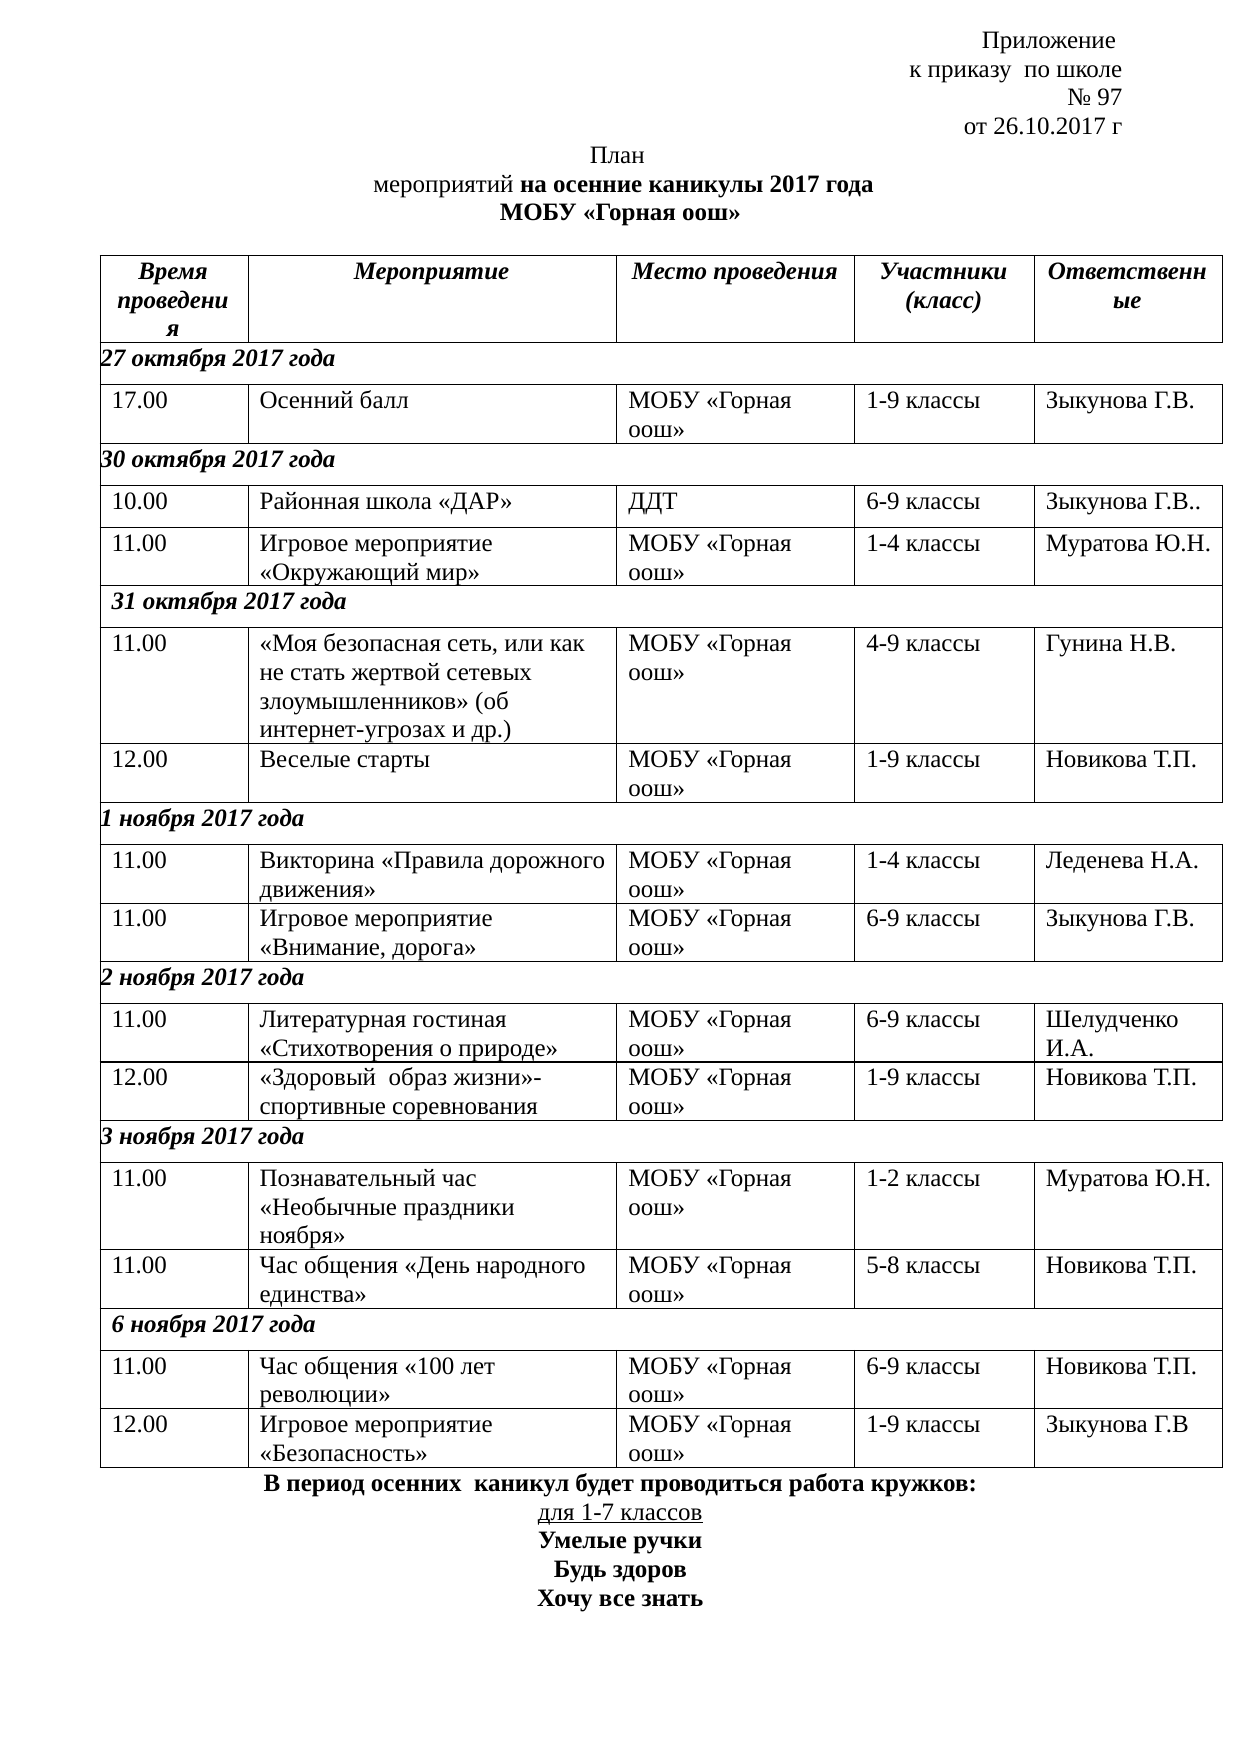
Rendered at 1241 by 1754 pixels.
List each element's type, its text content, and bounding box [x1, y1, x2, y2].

table_header Участники (класс) [855, 256, 1034, 342]
table_cell Веселые старты [249, 744, 616, 802]
table_cell 6-9 классы [855, 904, 1034, 961]
table_cell [1214, 803, 1218, 844]
table_cell МОБУ «Горная оош» [617, 1250, 854, 1308]
table_cell «Здоровый образ жизни»- спортивные соревнования [249, 1063, 616, 1120]
table_cell 12.00 [101, 744, 248, 802]
table_cell [1210, 444, 1214, 485]
table_cell 1-4 классы [855, 845, 1034, 902]
table_cell 1-9 классы [855, 744, 1034, 802]
table_cell [1218, 343, 1222, 384]
table_cell Муратова Ю.Н. [1035, 528, 1222, 585]
table_cell МОБУ «Горная оош» [617, 1409, 854, 1467]
table_cell 1-9 классы [855, 1063, 1034, 1120]
table_cell Леденева Н.А. [1035, 845, 1222, 902]
table_cell 11.00 [101, 528, 248, 585]
table_cell Муратова Ю.Н. [1035, 1163, 1222, 1249]
table_cell 12.00 [101, 1409, 248, 1467]
text План [118, 140, 1122, 169]
table_cell МОБУ «Горная оош» [617, 1063, 854, 1120]
table_cell МОБУ «Горная оош» [617, 744, 854, 802]
table_cell 2 ноября 2017 года [101, 962, 1210, 1003]
table_cell [1210, 1121, 1214, 1162]
table_cell ДДТ [617, 486, 854, 527]
table_cell 10.00 [101, 486, 248, 527]
table_cell [1214, 1121, 1218, 1162]
table_cell [1210, 803, 1214, 844]
table_cell 11.00 [101, 1250, 248, 1308]
table_cell 11.00 [101, 1004, 248, 1061]
table_cell 3 ноября 2017 года [101, 1121, 1210, 1162]
table_cell Зыкунова Г.В. [1035, 385, 1222, 443]
text от 26.10.2017 г [118, 111, 1122, 140]
table_cell 11.00 [101, 904, 248, 961]
text Хочу все знать [118, 1583, 1122, 1612]
table_cell Зыкунова Г.В. [1035, 904, 1222, 961]
text мероприятий на осенние каникулы 2017 года [118, 169, 1122, 197]
table_cell [1214, 343, 1218, 384]
table_cell [1214, 444, 1218, 485]
table_cell 1-2 классы [855, 1163, 1034, 1249]
table_cell Районная школа «ДАР» [249, 486, 616, 527]
table_header Время проведения [101, 256, 248, 342]
table_cell 1-4 классы [855, 528, 1034, 585]
table_cell МОБУ «Горная оош» [617, 904, 854, 961]
table_cell МОБУ «Горная оош» [617, 528, 854, 585]
table_cell Познавательный час «Необычные праздники ноября» [249, 1163, 616, 1249]
table_cell Игровое мероприятие «Безопасность» [249, 1409, 616, 1467]
table_cell Осенний балл [249, 385, 616, 443]
table_cell 27 октября 2017 года [101, 343, 1210, 384]
table_cell [1214, 962, 1218, 1003]
text для 1-7 классов [118, 1497, 1122, 1525]
table_cell 11.00 [101, 1163, 248, 1249]
table_cell Литературная гостиная «Стихотворения о природе» [249, 1004, 616, 1061]
table_cell Игровое мероприятие «Внимание, дорога» [249, 904, 616, 961]
text к приказу по школе [118, 54, 1122, 82]
text Будь здоров [118, 1554, 1122, 1583]
text Умелые ручки [118, 1525, 1122, 1554]
table_cell 4-9 классы [855, 628, 1034, 743]
table_cell Шелудченко И.А. [1035, 1004, 1222, 1061]
table_cell МОБУ «Горная оош» [617, 845, 854, 902]
table_cell [1210, 343, 1214, 384]
text Приложение [118, 25, 1122, 54]
table_cell 6 ноября 2017 года [101, 1309, 1222, 1350]
table_cell 11.00 [101, 845, 248, 902]
table_header Ответственные [1035, 256, 1222, 342]
table_cell 6-9 классы [855, 1004, 1034, 1061]
table_cell [1218, 1121, 1222, 1162]
text МОБУ «Горная оош» [118, 197, 1122, 226]
table_cell [1218, 444, 1222, 485]
table_cell 11.00 [101, 628, 248, 743]
table_cell 30 октября 2017 года [101, 444, 1210, 485]
table_cell [1218, 803, 1222, 844]
table_cell 12.00 [101, 1063, 248, 1120]
table_cell МОБУ «Горная оош» [617, 1163, 854, 1249]
table_cell [1218, 962, 1222, 1003]
table_cell «Моя безопасная сеть, или как не стать жертвой сетевых злоумышленников» (об интернет-угрозах и др.) [249, 628, 616, 743]
table_cell 5-8 классы [855, 1250, 1034, 1308]
text В период осенних каникул будет проводиться работа кружков: [118, 1468, 1122, 1497]
table_cell 1-9 классы [855, 385, 1034, 443]
table_cell Викторина «Правила дорожного движения» [249, 845, 616, 902]
table_cell Игровое мероприятие «Окружающий мир» [249, 528, 616, 585]
table_cell Гунина Н.В. [1035, 628, 1222, 743]
table_cell МОБУ «Горная оош» [617, 385, 854, 443]
table_cell 11.00 [101, 1351, 248, 1408]
table_header Мероприятие [249, 256, 616, 342]
table_cell [1210, 962, 1214, 1003]
table_cell 31 октября 2017 года [101, 586, 1222, 627]
text № 97 [118, 82, 1122, 111]
table_cell МОБУ «Горная оош» [617, 1004, 854, 1061]
table_cell Зыкунова Г.В.. [1035, 486, 1222, 527]
table_cell 1-9 классы [855, 1409, 1034, 1467]
table_cell Новикова Т.П. [1035, 1063, 1222, 1120]
table_cell Новикова Т.П. [1035, 1250, 1222, 1308]
table_header Место проведения [617, 256, 854, 342]
table_cell 1 ноября 2017 года [101, 803, 1210, 844]
table_cell МОБУ «Горная оош» [617, 628, 854, 743]
table_cell 17.00 [101, 385, 248, 443]
table_cell 6-9 классы [855, 1351, 1034, 1408]
table_cell 6-9 классы [855, 486, 1034, 527]
table_cell Час общения «100 лет революции» [249, 1351, 616, 1408]
table_cell Час общения «День народного единства» [249, 1250, 616, 1308]
table_cell Новикова Т.П. [1035, 744, 1222, 802]
table_cell Зыкунова Г.В [1035, 1409, 1222, 1467]
table_cell Новикова Т.П. [1035, 1351, 1222, 1408]
table_cell МОБУ «Горная оош» [617, 1351, 854, 1408]
